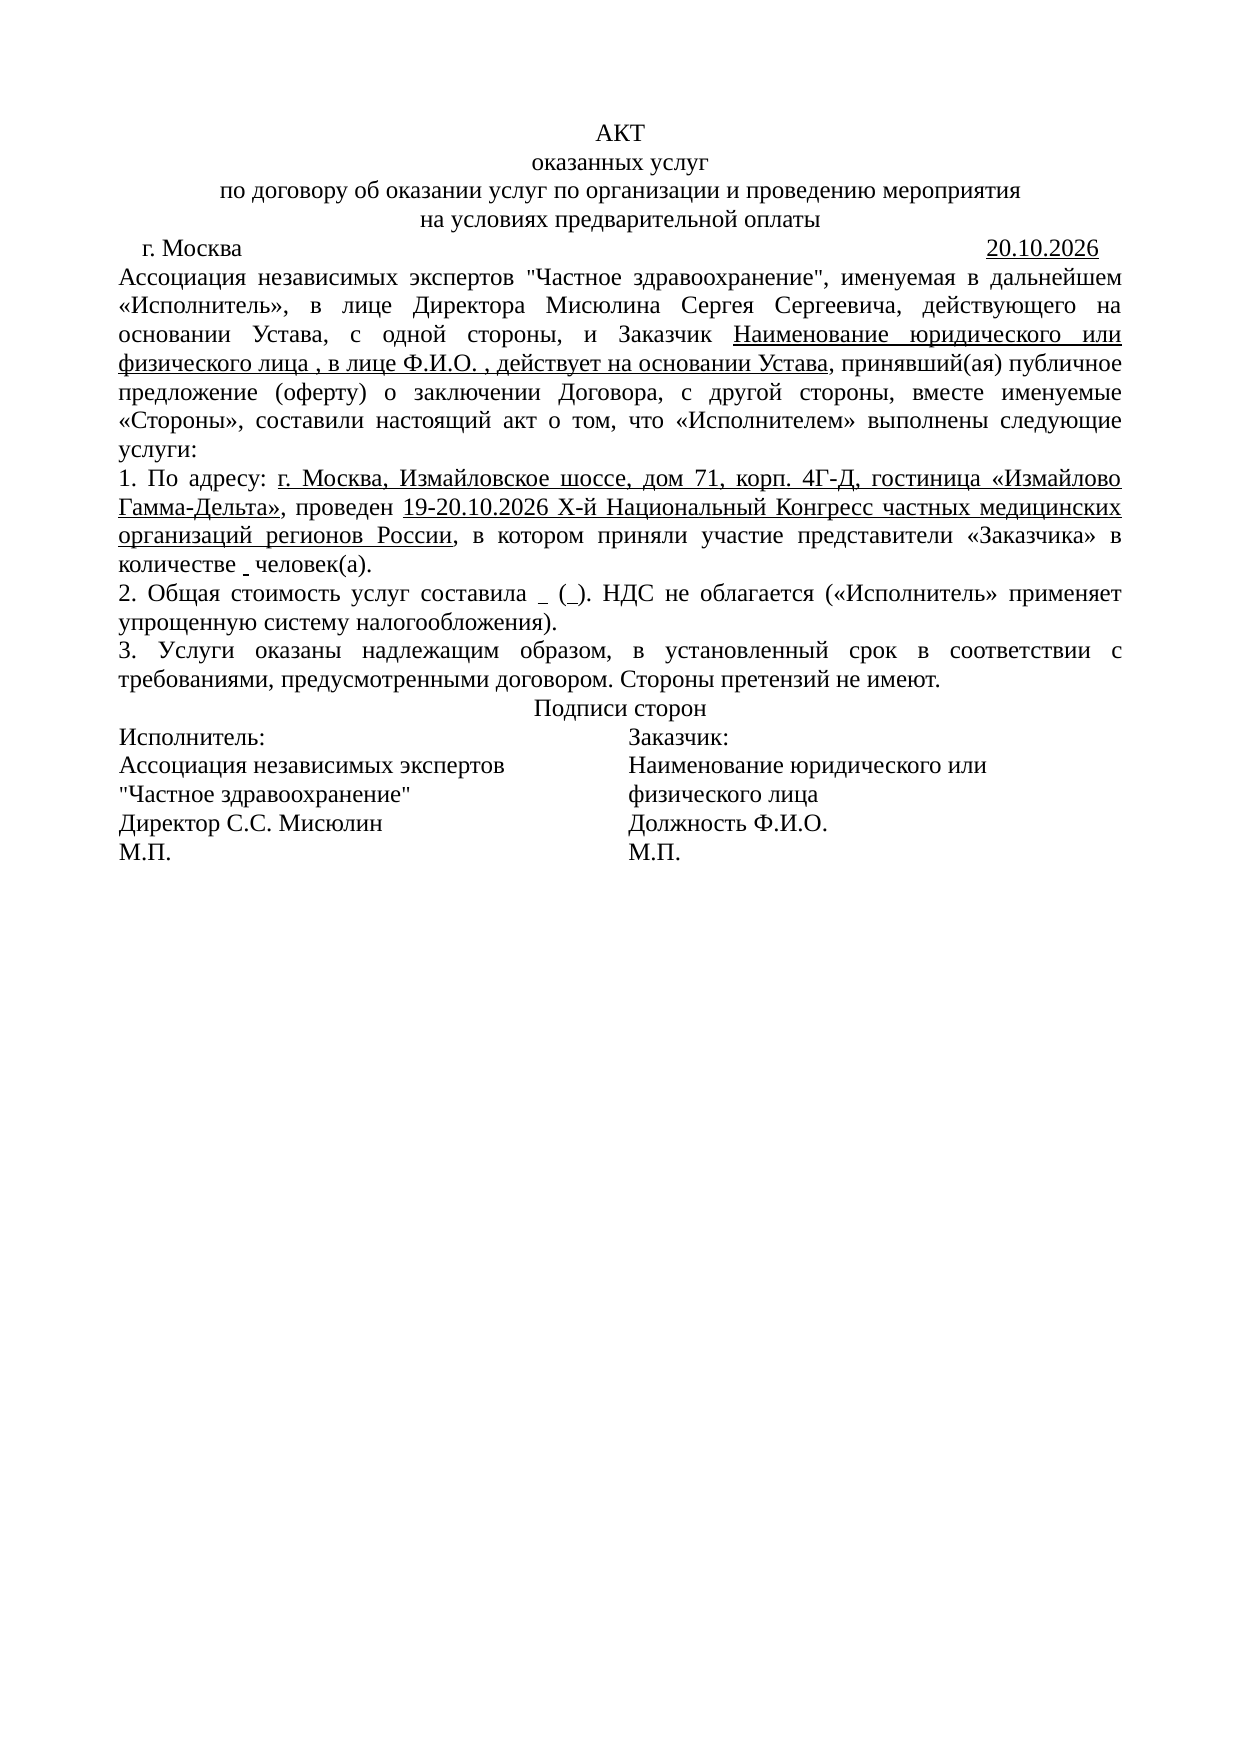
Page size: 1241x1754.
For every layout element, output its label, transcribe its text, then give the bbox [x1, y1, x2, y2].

table_header Заказчик: Наименование юридического или физического лица Должность Ф.И.О. М.П. [628, 722, 1121, 866]
text 3. Услуги оказаны надлежащим образом, в установленный срок в соответствии с требованиями, предусмотренными договором. Стороны претензий не имеют. [118, 636, 1122, 693]
text Подписи сторон [118, 693, 1122, 722]
text Ассоциация независимых экспертов "Частное здравоохранение", именуемая в дальнейшем «Исполнитель», в лице Директора Мисюлина Сергея Сергеевича, действующего на основании Устава, с одной стороны, и Заказчик Наименование юридического или физического лица , в лице Ф.И.О. , действует на основании Устава, принявший(ая) публичное предложение (оферту) о заключении Договора, с другой стороны, вместе именуемые «Стороны», составили настоящий акт о том, что «Исполнителем» выполнены следующие услуги: [118, 262, 1122, 463]
table_header Исполнитель: Ассоциация независимых экспертов "Частное здравоохранение" Директор С.С. Мисюлин М.П. [119, 722, 628, 866]
text по договору об оказании услуг по организации и проведению мероприятия [118, 176, 1122, 204]
text оказанных услуг [118, 147, 1122, 176]
text на условиях предварительной оплаты [118, 204, 1122, 233]
text 1. По адресу: г. Москва, Измайловское шоссе, дом 71, корп. 4Г-Д, гостиница «Измайлово Гамма-Дельта», проведен 19-20.10.2026 X-й Национальный Конгресс частных медицинских организаций регионов России, в котором приняли участие представители «Заказчика» в количестве человек(а). [118, 463, 1122, 578]
text г. Москва 20.10.2026 [118, 233, 1122, 262]
text АКТ [118, 118, 1122, 147]
text 2. Общая стоимость услуг составила ( ). НДС не облагается («Исполнитель» применяет упрощенную систему налогообложения). [118, 578, 1122, 636]
